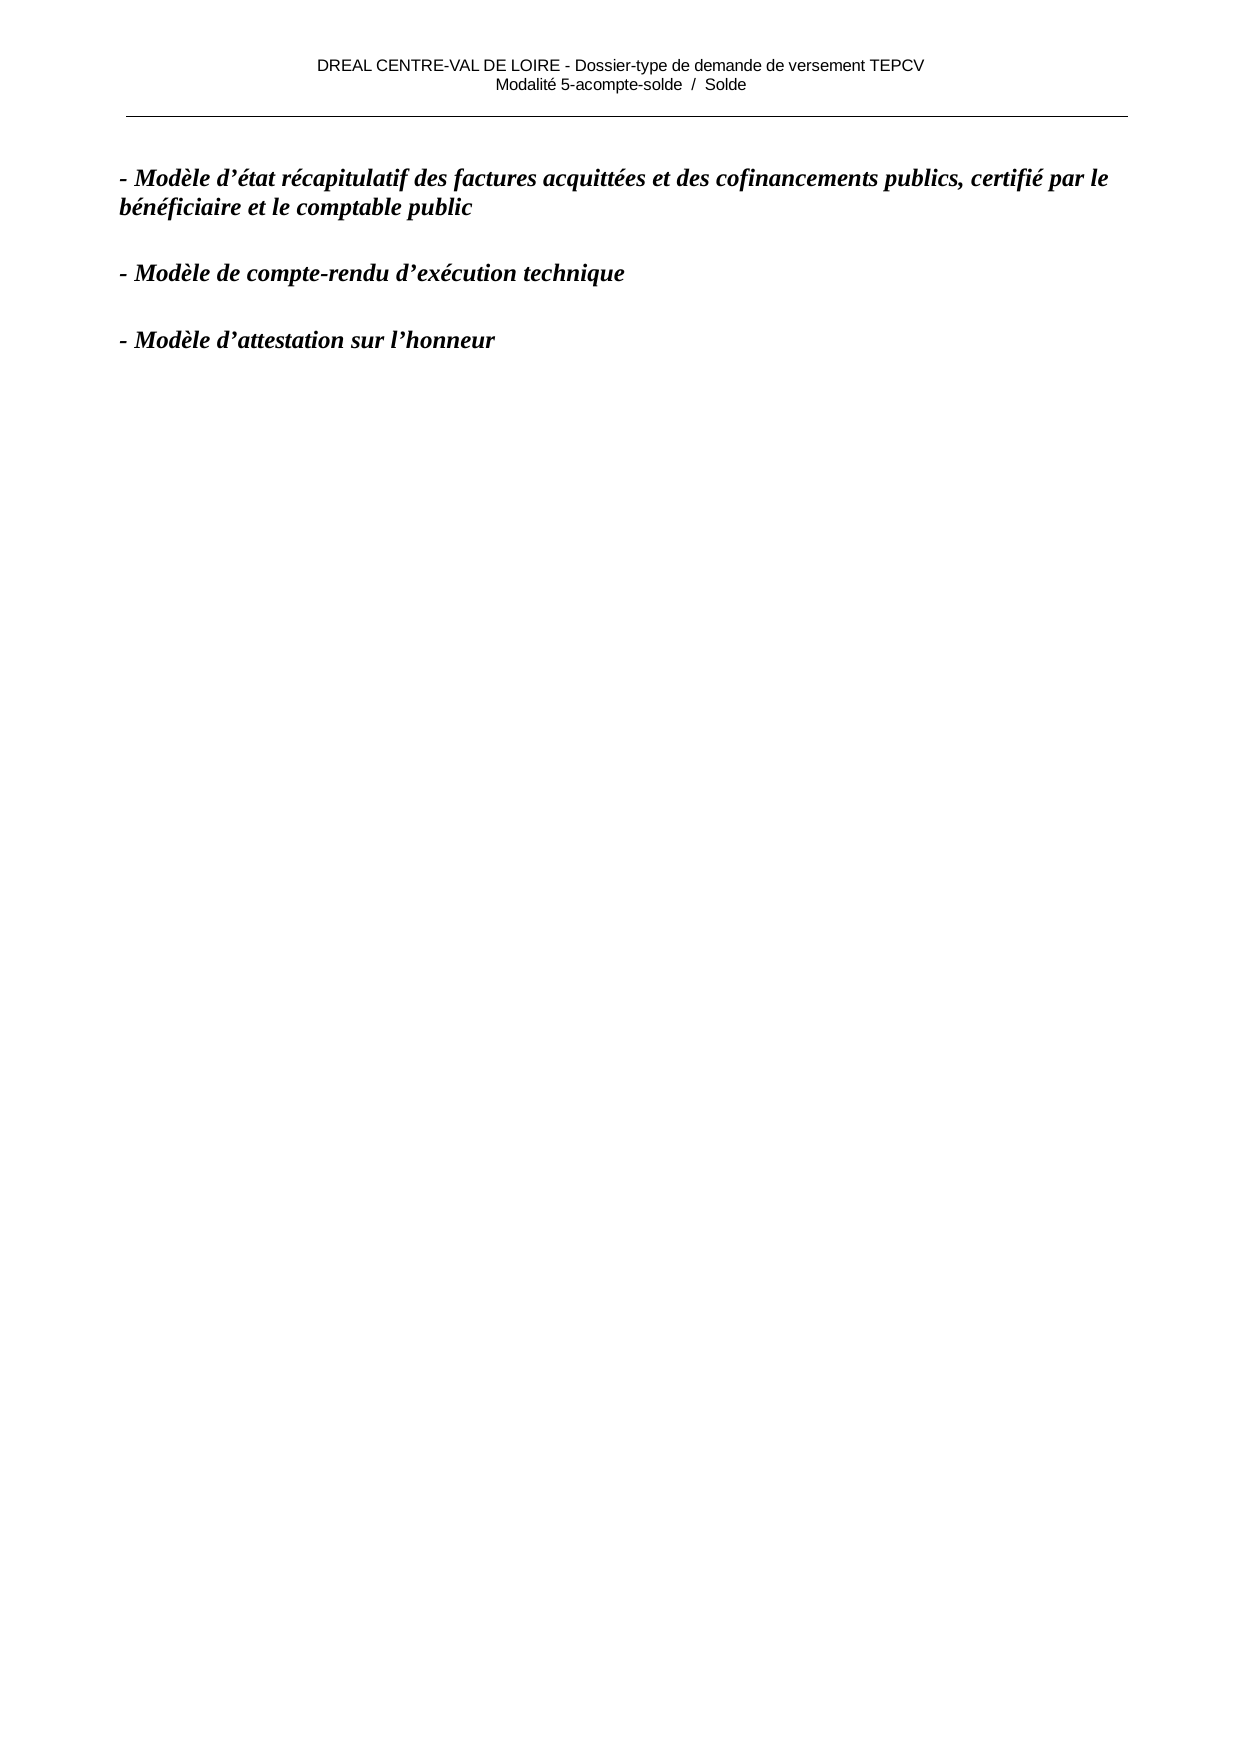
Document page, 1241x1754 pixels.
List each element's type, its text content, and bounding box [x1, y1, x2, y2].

text - Modèle de compte-rendu d’exécution technique [119, 258, 1122, 287]
text - Modèle d’état récapitulatif des factures acquittées et des cofinancements publics, certifié par le bénéficiaire et le comptable public [119, 162, 1122, 221]
